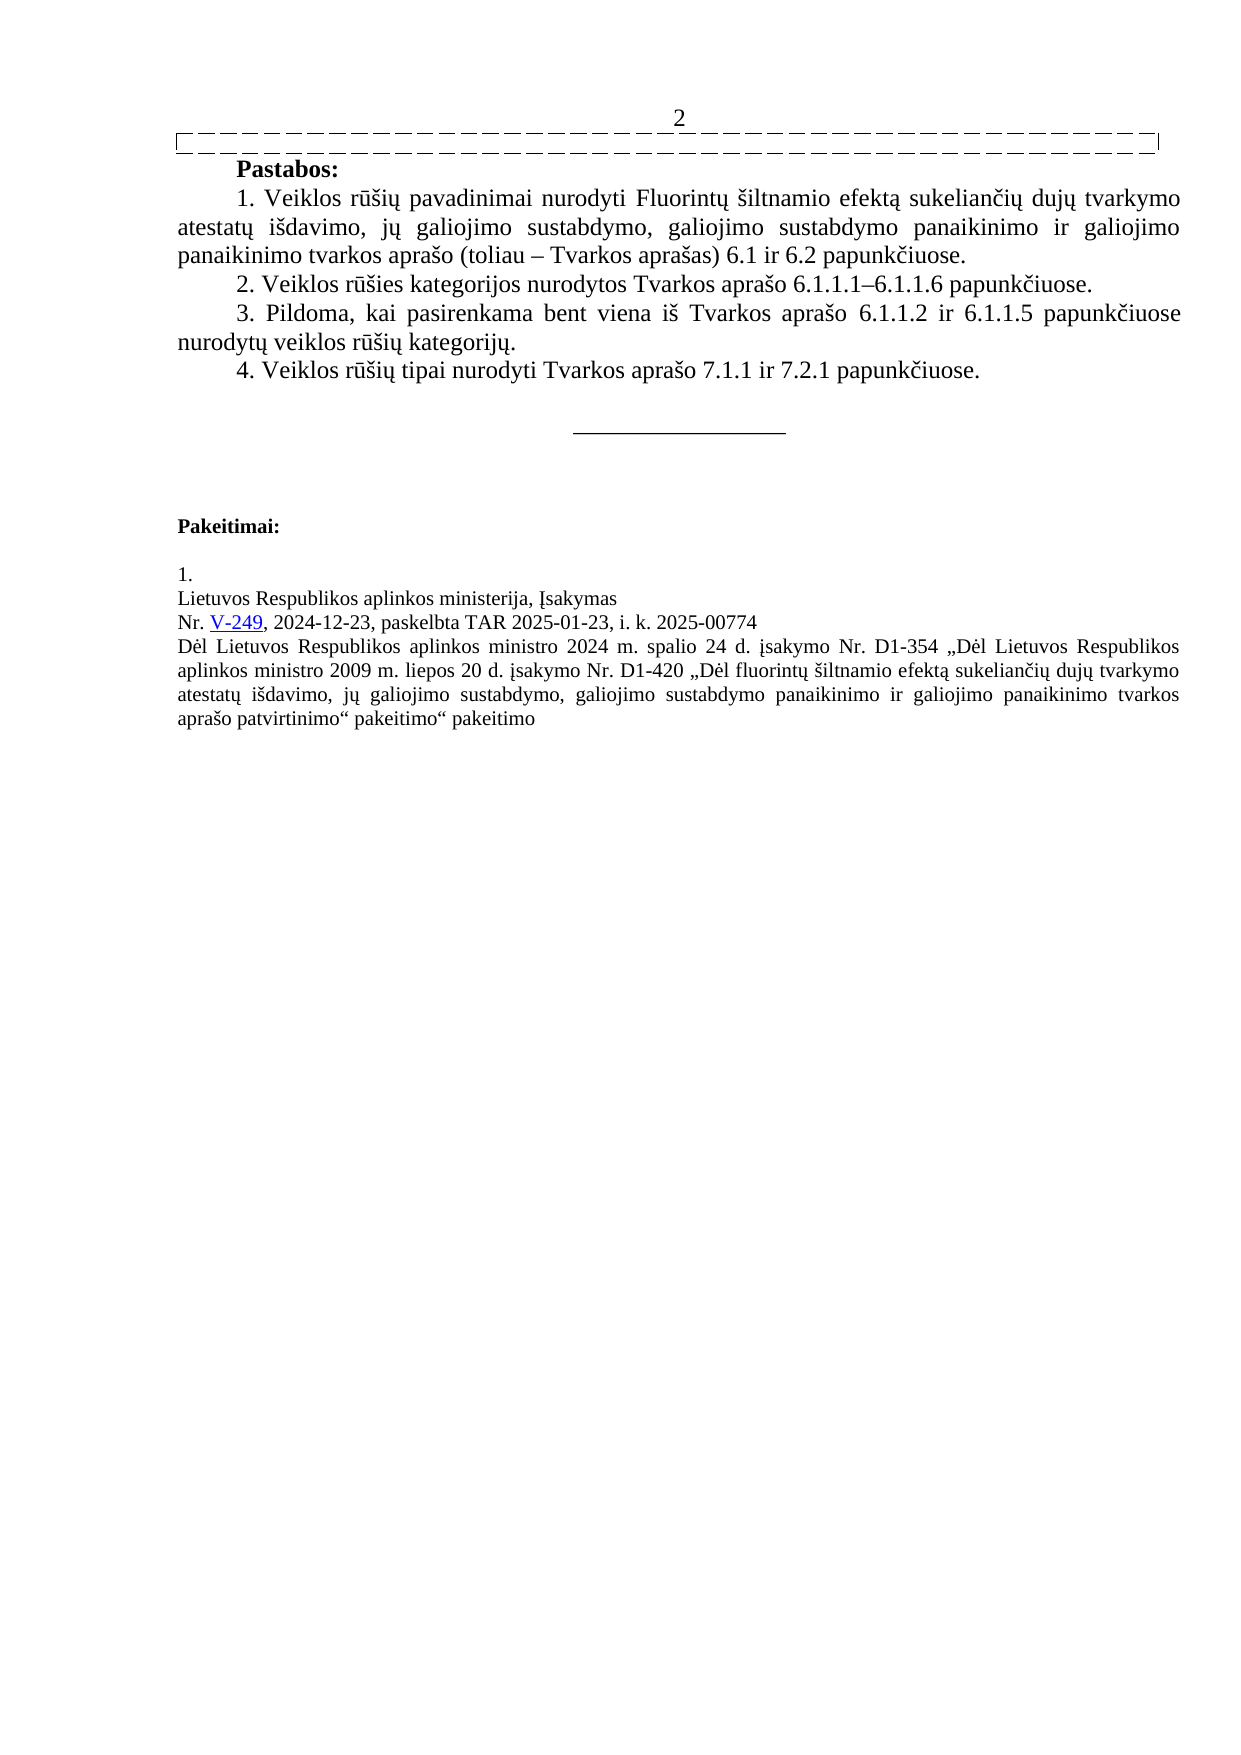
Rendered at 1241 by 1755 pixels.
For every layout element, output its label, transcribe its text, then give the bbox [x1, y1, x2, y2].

text 1. Veiklos rūšių pavadinimai nurodyti Fluorintų šiltnamio efektą sukeliančių dujų tvarkymo atestatų išdavimo, jų galiojimo sustabdymo, galiojimo sustabdymo panaikinimo ir galiojimo panaikinimo tvarkos aprašo (toliau – Tvarkos aprašas) 6.1 ir 6.2 papunkčiuose. [177, 183, 1181, 269]
text Lietuvos Respublikos aplinkos ministerija, Įsakymas [177, 586, 1181, 610]
text 4. Veiklos rūšių tipai nurodyti Tvarkos aprašo 7.1.1 ir 7.2.1 papunkčiuose. [177, 355, 1181, 384]
text _________________ [177, 408, 1181, 437]
text 3. Pildoma, kai pasirenkama bent viena iš Tvarkos aprašo 6.1.1.2 ir 6.1.1.5 papunkčiuose nurodytų veiklos rūšių kategorijų. [177, 298, 1181, 355]
text 2. Veiklos rūšies kategorijos nurodytos Tvarkos aprašo 6.1.1.1–6.1.1.6 papunkčiuose. [177, 269, 1181, 298]
text Pastabos: [177, 154, 1181, 183]
text Dėl Lietuvos Respublikos aplinkos ministro 2024 m. spalio 24 d. įsakymo Nr. D1-354 „Dėl Lietuvos Respublikos aplinkos ministro 2009 m. liepos 20 d. įsakymo Nr. D1-420 „Dėl fluorintų šiltnamio efektą sukeliančių dujų tvarkymo atestatų išdavimo, jų galiojimo sustabdymo, galiojimo sustabdymo panaikinimo ir galiojimo panaikinimo tvarkos aprašo patvirtinimo“ pakeitimo“ pakeitimo [177, 634, 1181, 730]
text Nr. V-249, 2024-12-23, paskelbta TAR 2025-01-23, i. k. 2025-00774 [177, 610, 1181, 634]
text 1. [177, 562, 1181, 586]
text Pakeitimai: [177, 514, 1181, 538]
